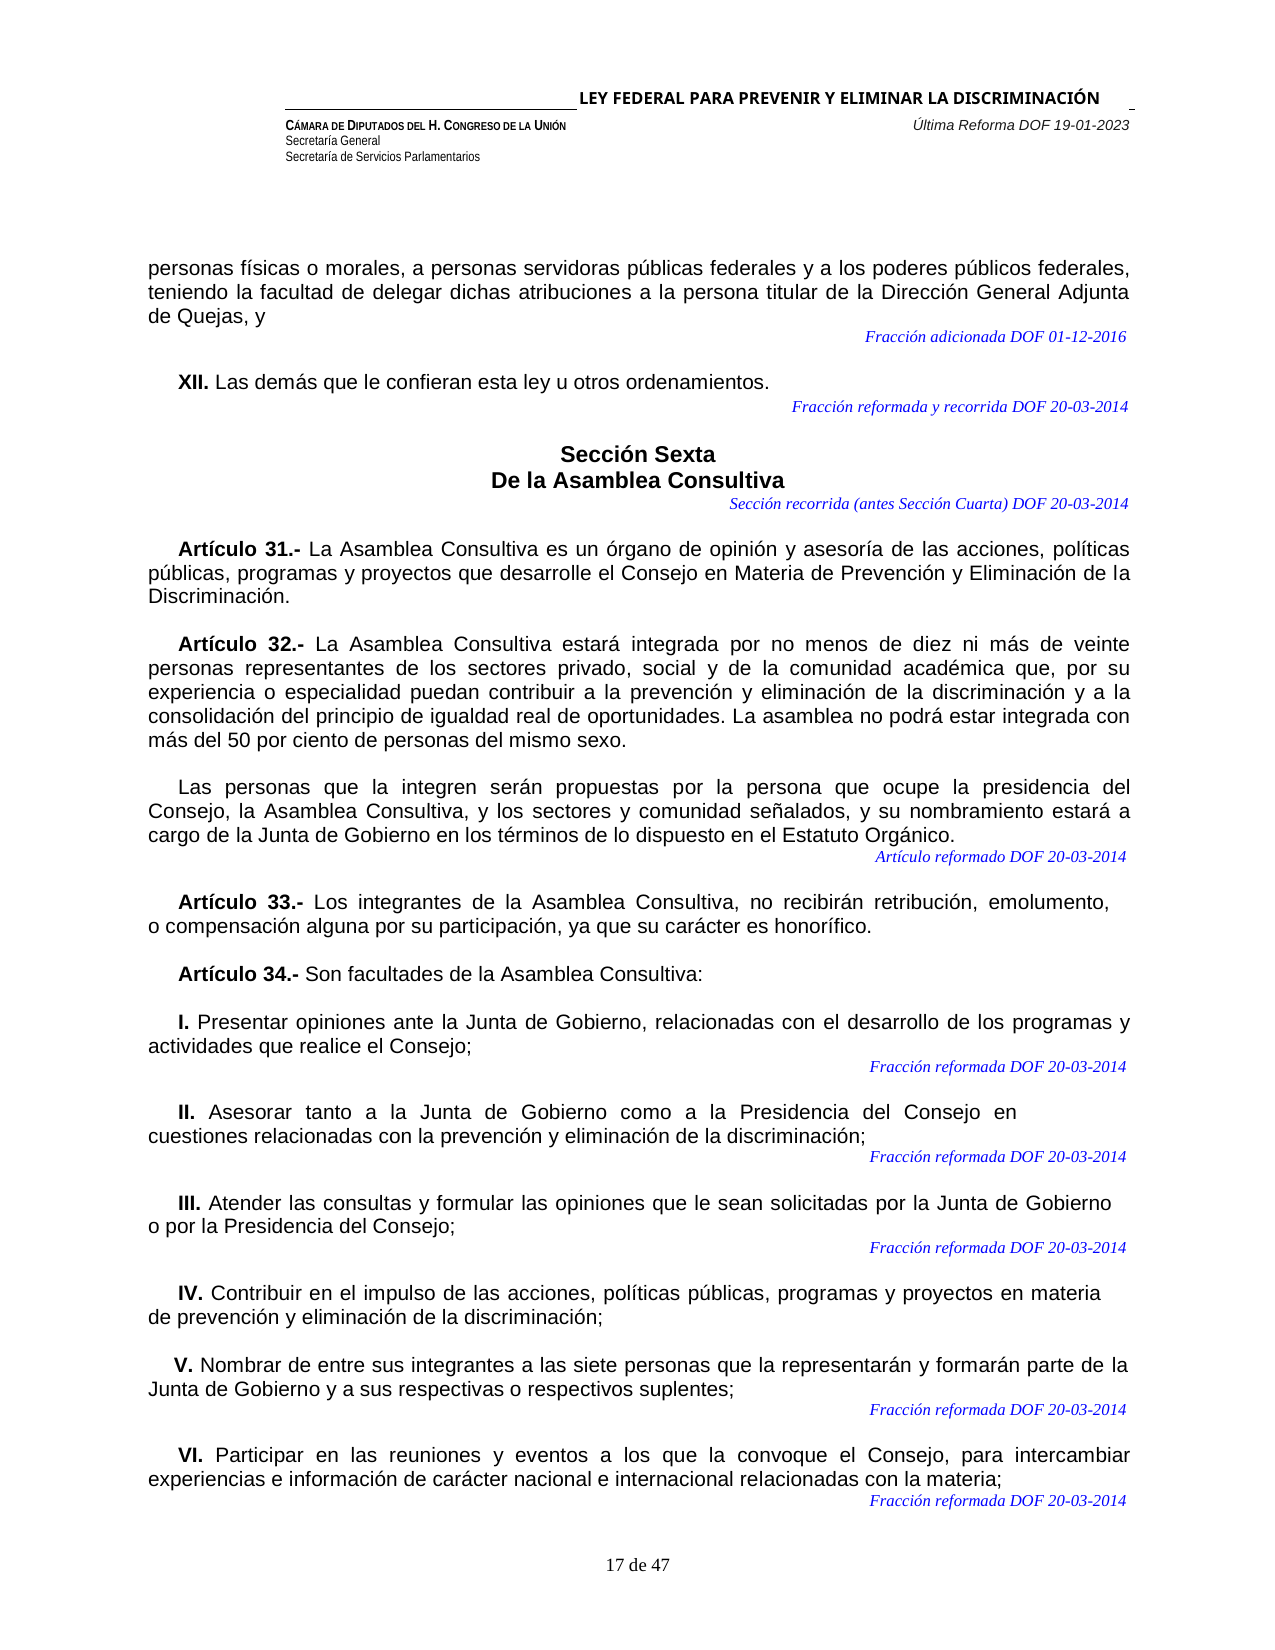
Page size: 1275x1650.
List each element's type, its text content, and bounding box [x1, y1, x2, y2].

text personas físicas o morales, a personas servidoras públicas federales y a los poderes públicos federales, teniendo la facultad de delegar dichas atribuciones a la persona titular de la Dirección General Adjunta de Quejas, y [148, 256, 1130, 327]
text Fracción reformada DOF 20-03-2014 [135, 1057, 1128, 1076]
text Artículo 33.- Los integrantes de la Asamblea Consultiva, no recibirán retribución, emolumento, o compensación alguna por su participación, ya que su carácter es honorífico. [148, 890, 1130, 938]
text Artículo 34.- Son facultades de la Asamblea Consultiva: [178, 962, 1148, 986]
text Fracción reformada DOF 20-03-2014 [135, 1238, 1128, 1257]
text Fracción reformada DOF 20-03-2014 [135, 1491, 1128, 1510]
text Fracción reformada y recorrida DOF 20-03-2014 [792, 398, 1148, 417]
text III. Atender las consultas y formular las opiniones que le sean solicitadas por la Junta de Gobierno o por la Presidencia del Consejo; [148, 1190, 1129, 1238]
text Las personas que la integren serán propuestas por la persona que ocupe la presidencia del Consejo, la Asamblea Consultiva, y los sectores y comunidad señalados, y su nombramiento estará a cargo de la Junta de Gobierno en los términos de lo dispuesto en el Estatuto Orgánico. [148, 776, 1130, 847]
text Sección recorrida (antes Sección Cuarta) DOF 20-03-2014 [729, 493, 1148, 513]
text II. Asesorar tanto a la Junta de Gobierno como a la Presidencia del Consejo en cuestiones relacionadas con la prevención y eliminación de la discriminación; [148, 1100, 1130, 1148]
text Fracción reformada DOF 20-03-2014 [135, 1148, 1128, 1166]
text Artículo 32.- La Asamblea Consultiva estará integrada por no menos de diez ni más de veinte personas representantes de los sectores privado, social y de la comunidad académica que, por su experiencia o especialidad puedan contribuir a la prevención y eliminación de la discriminación y a la consolidación del principio de igualdad real de oportunidades. La asamblea no podrá estar integrada con más del 50 por ciento de personas del mismo sexo. [148, 632, 1130, 752]
text Fracción adicionada DOF 01-12-2016 [135, 327, 1128, 346]
text Junta de Gobierno y a sus respectivas o respectivos suplentes; [148, 1377, 1148, 1400]
text VI. Participar en las reuniones y eventos a los que la convoque el Consejo, para intercambiar experiencias e información de carácter nacional e internacional relacionadas con la materia; [148, 1443, 1130, 1491]
text Artículo reformado DOF 20-03-2014 [135, 847, 1128, 866]
text IV. Contribuir en el impulso de las acciones, políticas públicas, programas y proyectos en materia de prevención y eliminación de la discriminación; [148, 1281, 1130, 1329]
text Fracción reformada DOF 20-03-2014 [135, 1400, 1128, 1419]
text XII. Las demás que le confieran esta ley u otros ordenamientos. [178, 370, 772, 394]
text V. Nombrar de entre sus integrantes a las siete personas que la representarán y formarán parte de la [135, 1352, 1128, 1376]
text De la Asamblea Consultiva [487, 467, 788, 493]
text I. Presentar opiniones ante la Junta de Gobierno, relacionadas con el desarrollo de los programas y actividades que realice el Consejo; [148, 1009, 1130, 1057]
text Sección Sexta [556, 441, 719, 467]
text Artículo 31.- La Asamblea Consultiva es un órgano de opinión y asesoría de las acciones, políticas públicas, programas y proyectos que desarrolle el Consejo en Materia de Prevención y Eliminación de la Discriminación. [148, 536, 1131, 608]
